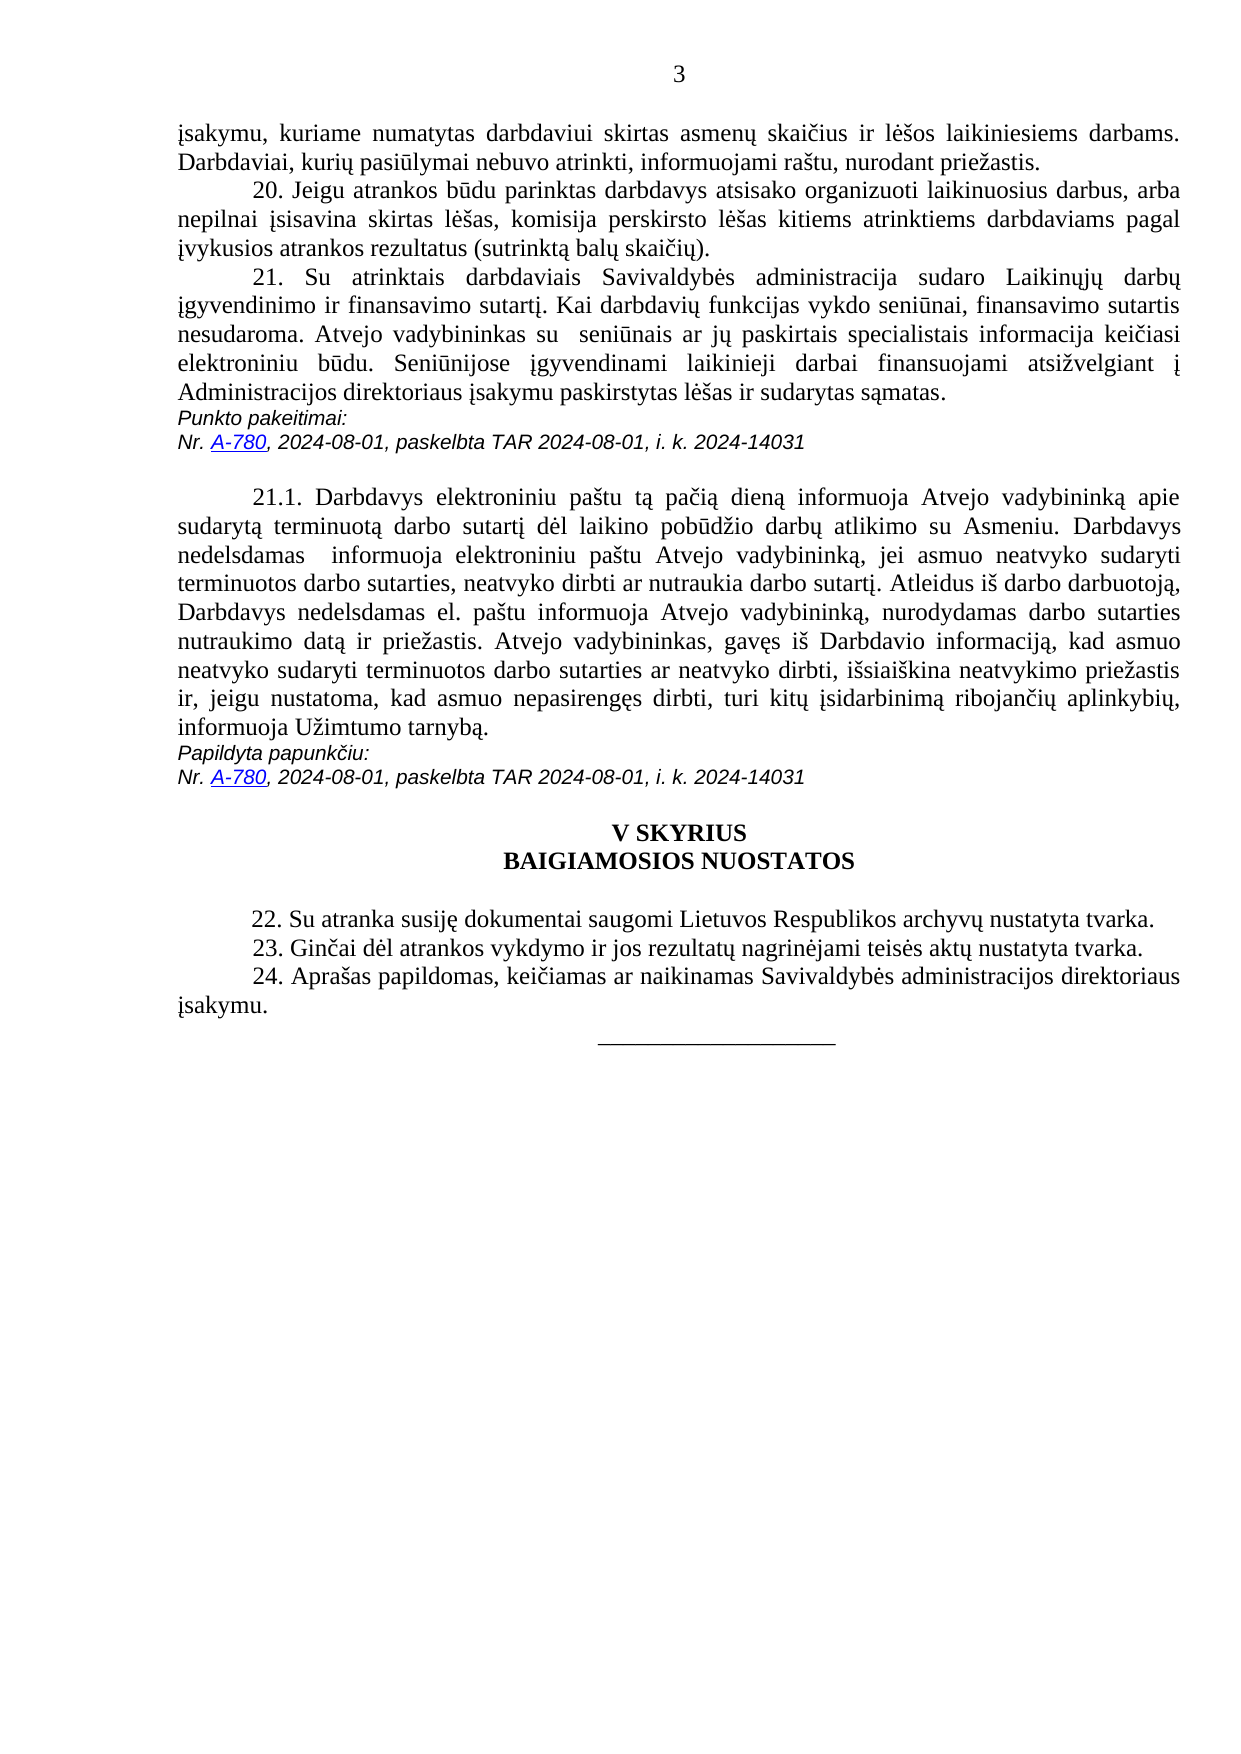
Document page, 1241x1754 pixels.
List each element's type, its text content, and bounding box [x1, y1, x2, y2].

text Nr. A-780, 2024-08-01, paskelbta TAR 2024-08-01, i. k. 2024-14031 [177, 429, 1181, 453]
text įsakymu, kuriame numatytas darbdaviui skirtas asmenų skaičius ir lėšos laikiniesiems darbams. Darbdaviai, kurių pasiūlymai nebuvo atrinkti, informuojami raštu, nurodant priežastis. [177, 118, 1181, 176]
text 21. Su atrinktais darbdaviais Savivaldybės administracija sudaro Laikinųjų darbų įgyvendinimo ir finansavimo sutartį. Kai darbdavių funkcijas vykdo seniūnai, finansavimo sutartis nesudaroma. Atvejo vadybininkas su seniūnais ar jų paskirtais specialistais informacija keičiasi elektroniniu būdu. Seniūnijose įgyvendinami laikinieji darbai finansuojami atsižvelgiant į Administracijos direktoriaus įsakymu paskirstytas lėšas ir sudarytas sąmatas. [177, 262, 1181, 406]
text 22. Su atranka susiję dokumentai saugomi Lietuvos Respublikos archyvų nustatyta tvarka. [177, 904, 1181, 933]
text Nr. A-780, 2024-08-01, paskelbta TAR 2024-08-01, i. k. 2024-14031 [177, 765, 1181, 789]
text 20. Jeigu atrankos būdu parinktas darbdavys atsisako organizuoti laikinuosius darbus, arba nepilnai įsisavina skirtas lėšas, komisija perskirsto lėšas kitiems atrinktiems darbdaviams pagal įvykusios atrankos rezultatus (sutrinktą balų skaičių). [177, 176, 1181, 262]
text V SKYRIUS [177, 818, 1181, 846]
text Punkto pakeitimai: [177, 406, 1181, 429]
text 24. Aprašas papildomas, keičiamas ar naikinamas Savivaldybės administracijos direktoriaus įsakymu. [177, 961, 1181, 1019]
text 23. Ginčai dėl atrankos vykdymo ir jos rezultatų nagrinėjami teisės aktų nustatyta tvarka. [177, 933, 1181, 961]
text Papildyta papunkčiu: [177, 741, 1181, 765]
text 21.1. Darbdavys elektroniniu paštu tą pačią dieną informuoja Atvejo vadybininką apie sudarytą terminuotą darbo sutartį dėl laikino pobūdžio darbų atlikimo su Asmeniu. Darbdavys nedelsdamas informuoja elektroniniu paštu Atvejo vadybininką, jei asmuo neatvyko sudaryti terminuotos darbo sutarties, neatvyko dirbti ar nutraukia darbo sutartį. Atleidus iš darbo darbuotoją, Darbdavys nedelsdamas el. paštu informuoja Atvejo vadybininką, nurodydamas darbo sutarties nutraukimo datą ir priežastis. Atvejo vadybininkas, gavęs iš Darbdavio informaciją, kad asmuo neatvyko sudaryti terminuotos darbo sutarties ar neatvyko dirbti, išsiaiškina neatvykimo priežastis ir, jeigu nustatoma, kad asmuo nepasirengęs dirbti, turi kitų įsidarbinimą ribojančių aplinkybių, informuoja Užimtumo tarnybą. [177, 482, 1181, 741]
text ___________________ [177, 1019, 1181, 1048]
text BAIGIAMOSIOS NUOSTATOS [177, 846, 1181, 875]
